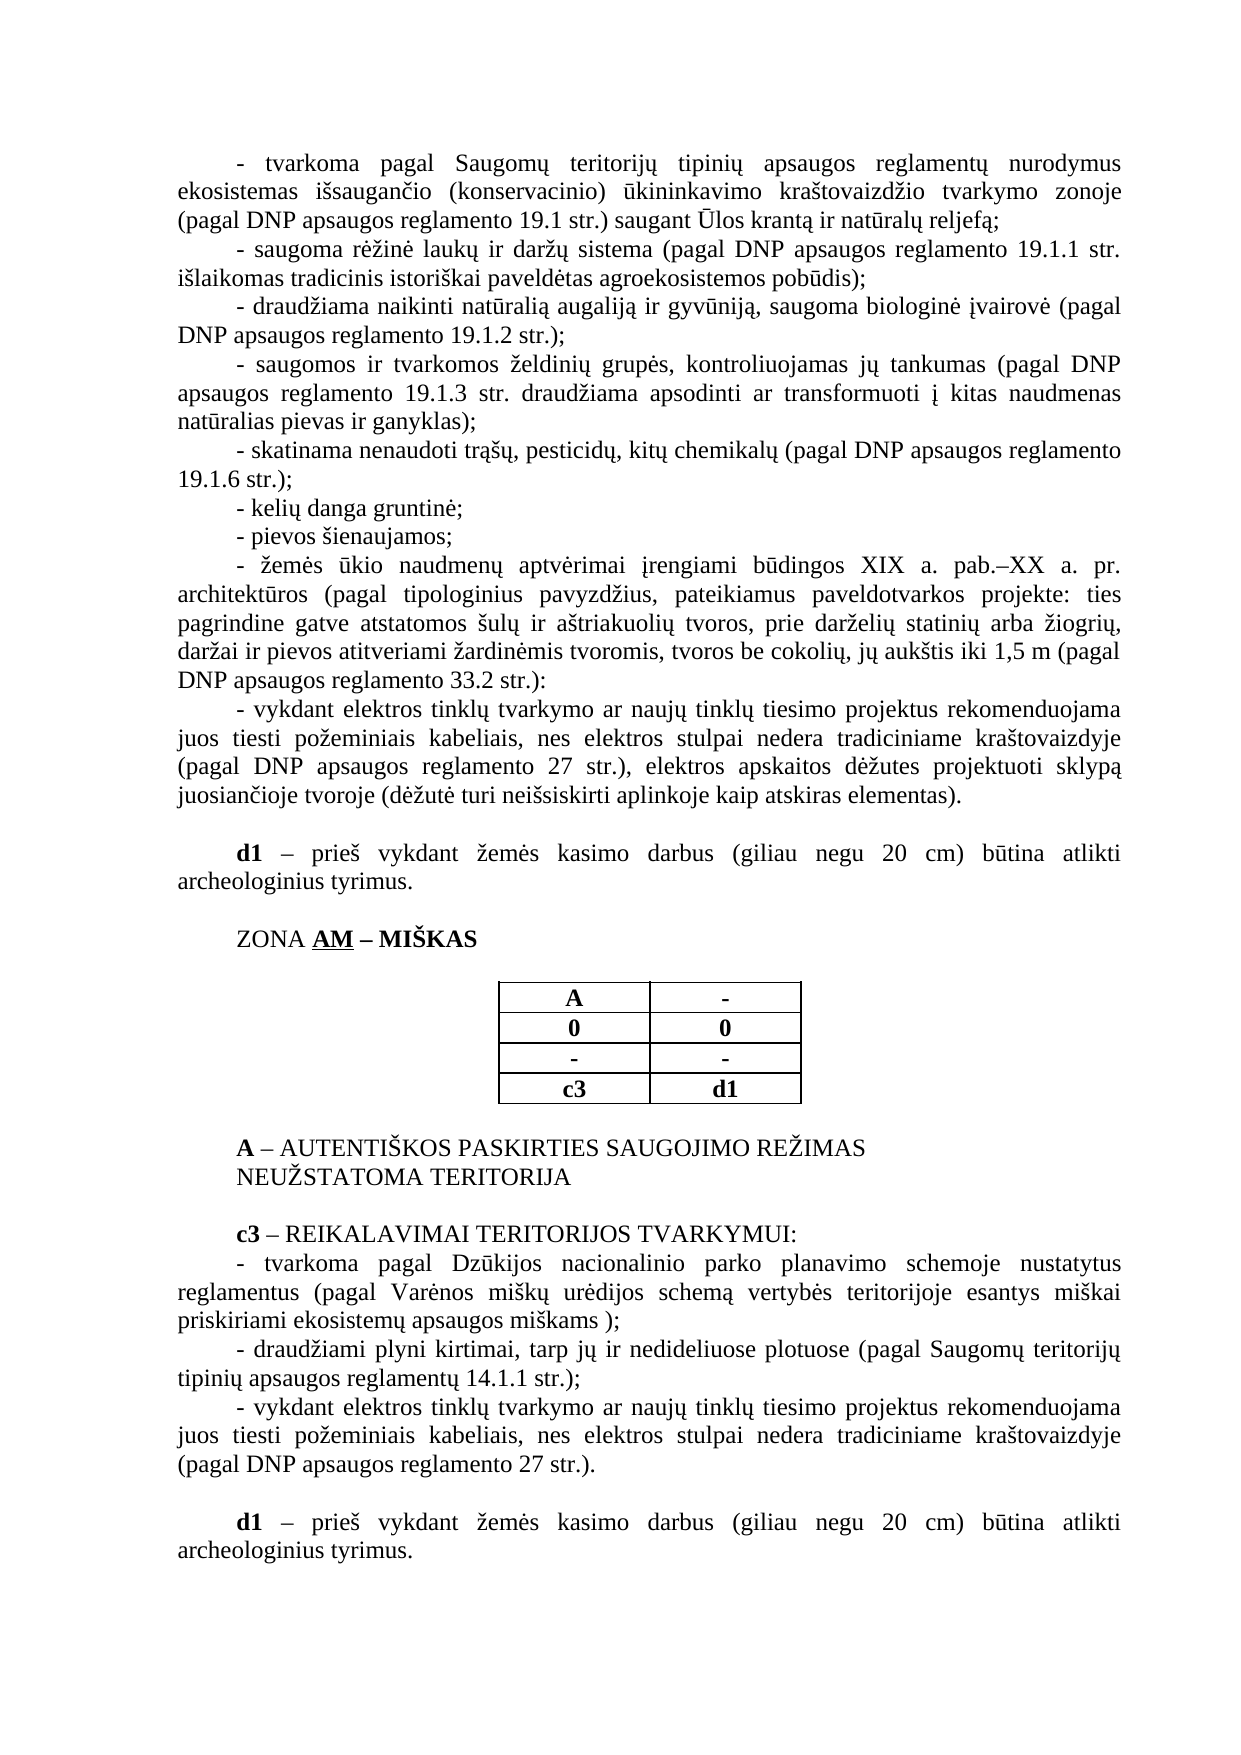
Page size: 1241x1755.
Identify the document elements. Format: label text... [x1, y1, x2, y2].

text NEUŽSTATOMA TERITORIJA [177, 1162, 1122, 1190]
text - vykdant elektros tinklų tvarkymo ar naujų tinklų tiesimo projektus rekomenduojama juos tiesti požeminiais kabeliais, nes elektros stulpai nedera tradiciniame kraštovaizdyje (pagal DNP apsaugos reglamento 27 str.), elektros apskaitos dėžutes projektuoti sklypą juosiančioje tvoroje (dėžutė turi neišsiskirti aplinkoje kaip atskiras elementas). [177, 694, 1122, 809]
text d1 – prieš vykdant žemės kasimo darbus (giliau negu 20 cm) būtina atlikti archeologinius tyrimus. [177, 1507, 1122, 1564]
text ZONA AM – MIŠKAS [177, 924, 1122, 953]
text - draudžiami plyni kirtimai, tarp jų ir nedideliuose plotuose (pagal Saugomų teritorijų tipinių apsaugos reglamentų 14.1.1 str.); [177, 1334, 1122, 1392]
text c3 – REIKALAVIMAI TERITORIJOS TVARKYMUI: [177, 1219, 1122, 1248]
text - saugoma rėžinė laukų ir daržų sistema (pagal DNP apsaugos reglamento 19.1.1 str. išlaikomas tradicinis istoriškai paveldėtas agroekosistemos pobūdis); [177, 234, 1122, 291]
text - žemės ūkio naudmenų aptvėrimai įrengiami būdingos XIX a. pab.–XX a. pr. architektūros (pagal tipologinius pavyzdžius, pateikiamus paveldotvarkos projekte: ties pagrindine gatve atstatomos šulų ir aštriakuolių tvoros, prie darželių statinių arba žiogrių, daržai ir pievos atitveriami žardinėmis tvoromis, tvoros be cokolių, jų aukštis iki 1,5 m (pagal DNP apsaugos reglamento 33.2 str.): [177, 550, 1122, 694]
text - skatinama nenaudoti trąšų, pesticidų, kitų chemikalų (pagal DNP apsaugos reglamento 19.1.6 str.); [177, 435, 1122, 493]
text - kelių danga gruntinė; [177, 493, 1122, 521]
text - tvarkoma pagal Dzūkijos nacionalinio parko planavimo schemoje nustatytus reglamentus (pagal Varėnos miškų urėdijos schemą vertybės teritorijoje esantys miškai priskiriami ekosistemų apsaugos miškams ); [177, 1248, 1122, 1334]
text d1 – prieš vykdant žemės kasimo darbus (giliau negu 20 cm) būtina atlikti archeologinius tyrimus. [177, 838, 1122, 895]
text - saugomos ir tvarkomos želdinių grupės, kontroliuojamas jų tankumas (pagal DNP apsaugos reglamento 19.1.3 str. draudžiama apsodinti ar transformuoti į kitas naudmenas natūralias pievas ir ganyklas); [177, 349, 1122, 435]
text - tvarkoma pagal Saugomų teritorijų tipinių apsaugos reglamentų nurodymus ekosistemas išsaugančio (konservacinio) ūkininkavimo kraštovaizdžio tvarkymo zonoje (pagal DNP apsaugos reglamento 19.1 str.) saugant Ūlos krantą ir natūralų reljefą; [177, 148, 1122, 234]
text - draudžiama naikinti natūralią augaliją ir gyvūniją, saugoma biologinė įvairovė (pagal DNP apsaugos reglamento 19.1.2 str.); [177, 291, 1122, 349]
text A – AUTENTIŠKOS PASKIRTIES SAUGOJIMO REŽIMAS [177, 1133, 1122, 1162]
text - vykdant elektros tinklų tvarkymo ar naujų tinklų tiesimo projektus rekomenduojama juos tiesti požeminiais kabeliais, nes elektros stulpai nedera tradiciniame kraštovaizdyje (pagal DNP apsaugos reglamento 27 str.). [177, 1392, 1122, 1478]
text - pievos šienaujamos; [177, 521, 1122, 550]
